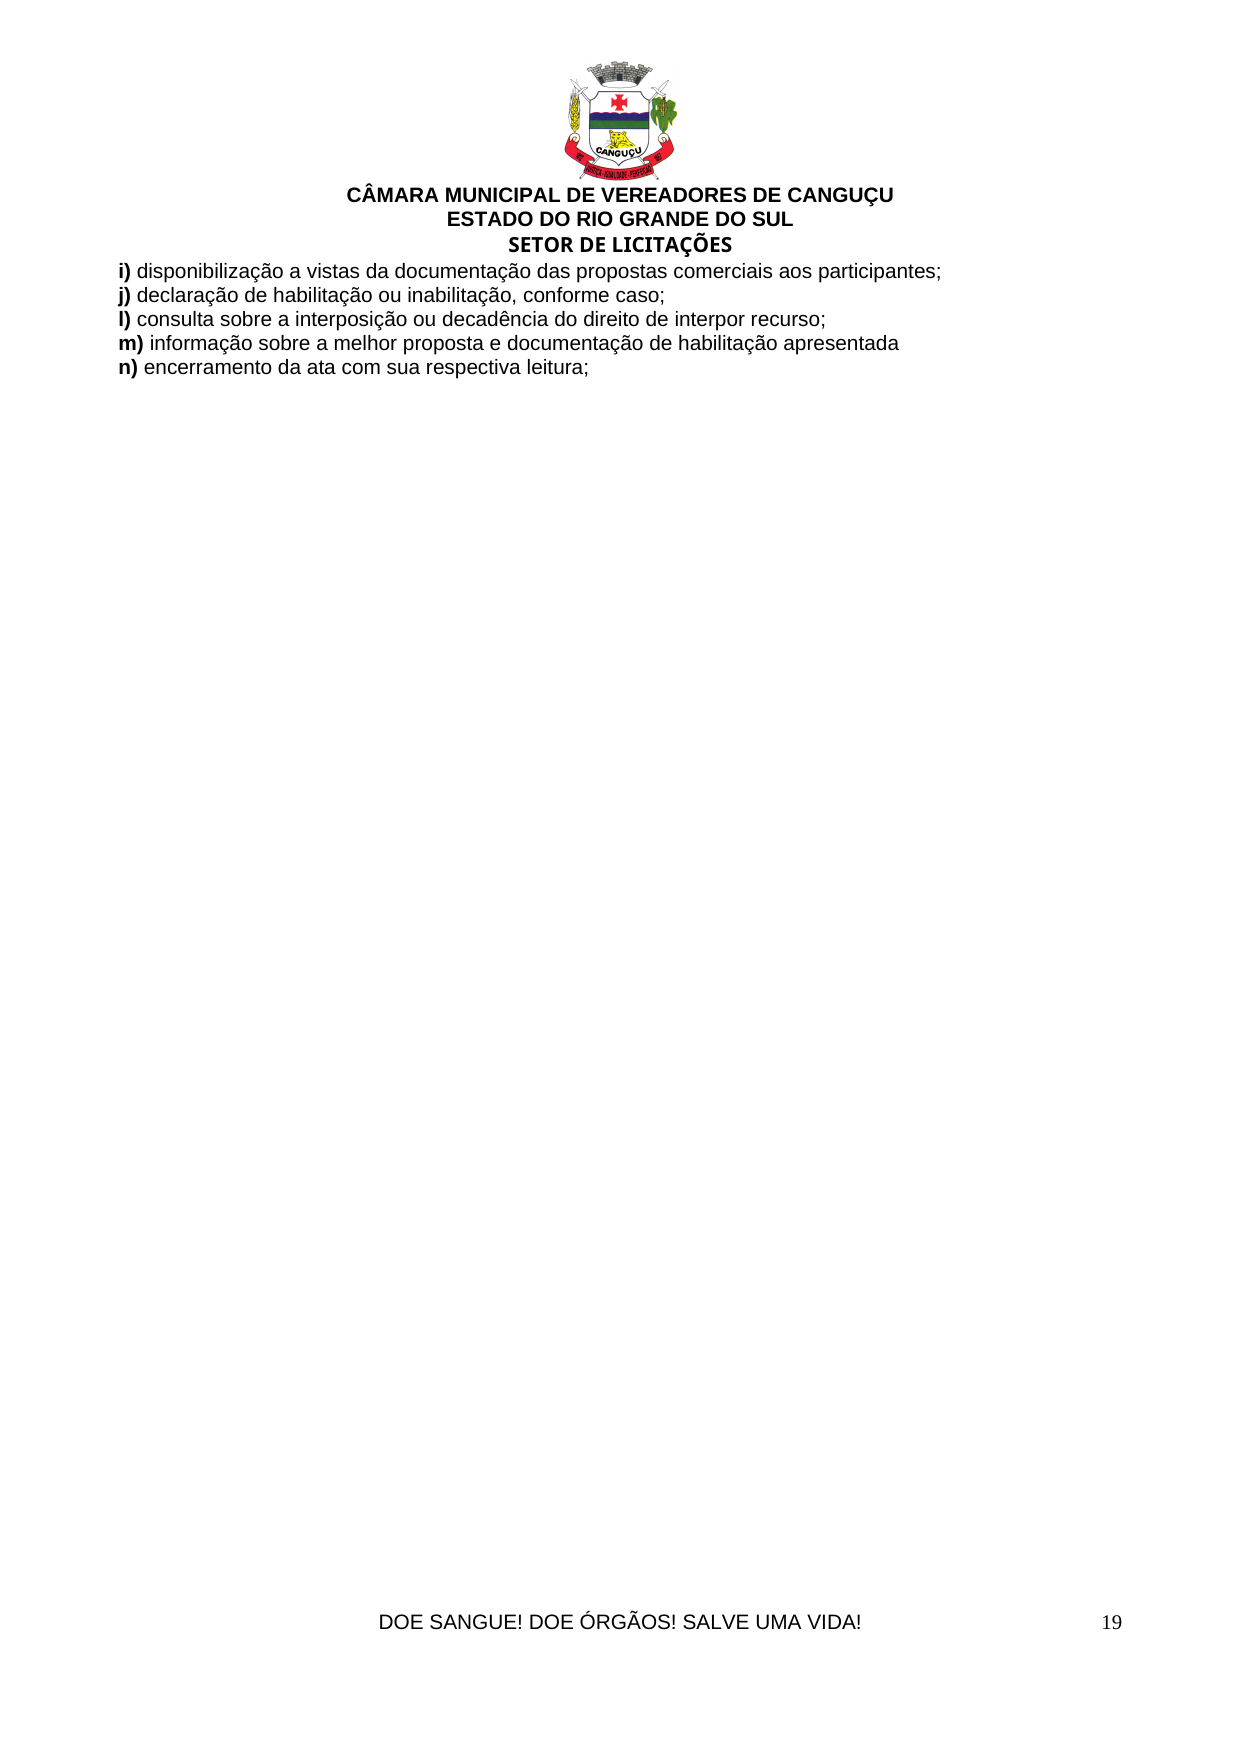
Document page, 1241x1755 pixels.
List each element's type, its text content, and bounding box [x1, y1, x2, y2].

subtitle m) informação sobre a melhor proposta e documentação de habilitação apresentada [118, 331, 1122, 355]
subtitle n) encerramento da ata com sua respectiva leitura; [118, 355, 1122, 379]
subtitle l) consulta sobre a interposição ou decadência do direito de interpor recurso; [118, 307, 1122, 331]
subtitle i) disponibilização a vistas da documentação das propostas comerciais aos participantes; [118, 259, 1122, 283]
subtitle j) declaração de habilitação ou inabilitação, conforme caso; [118, 283, 1122, 307]
